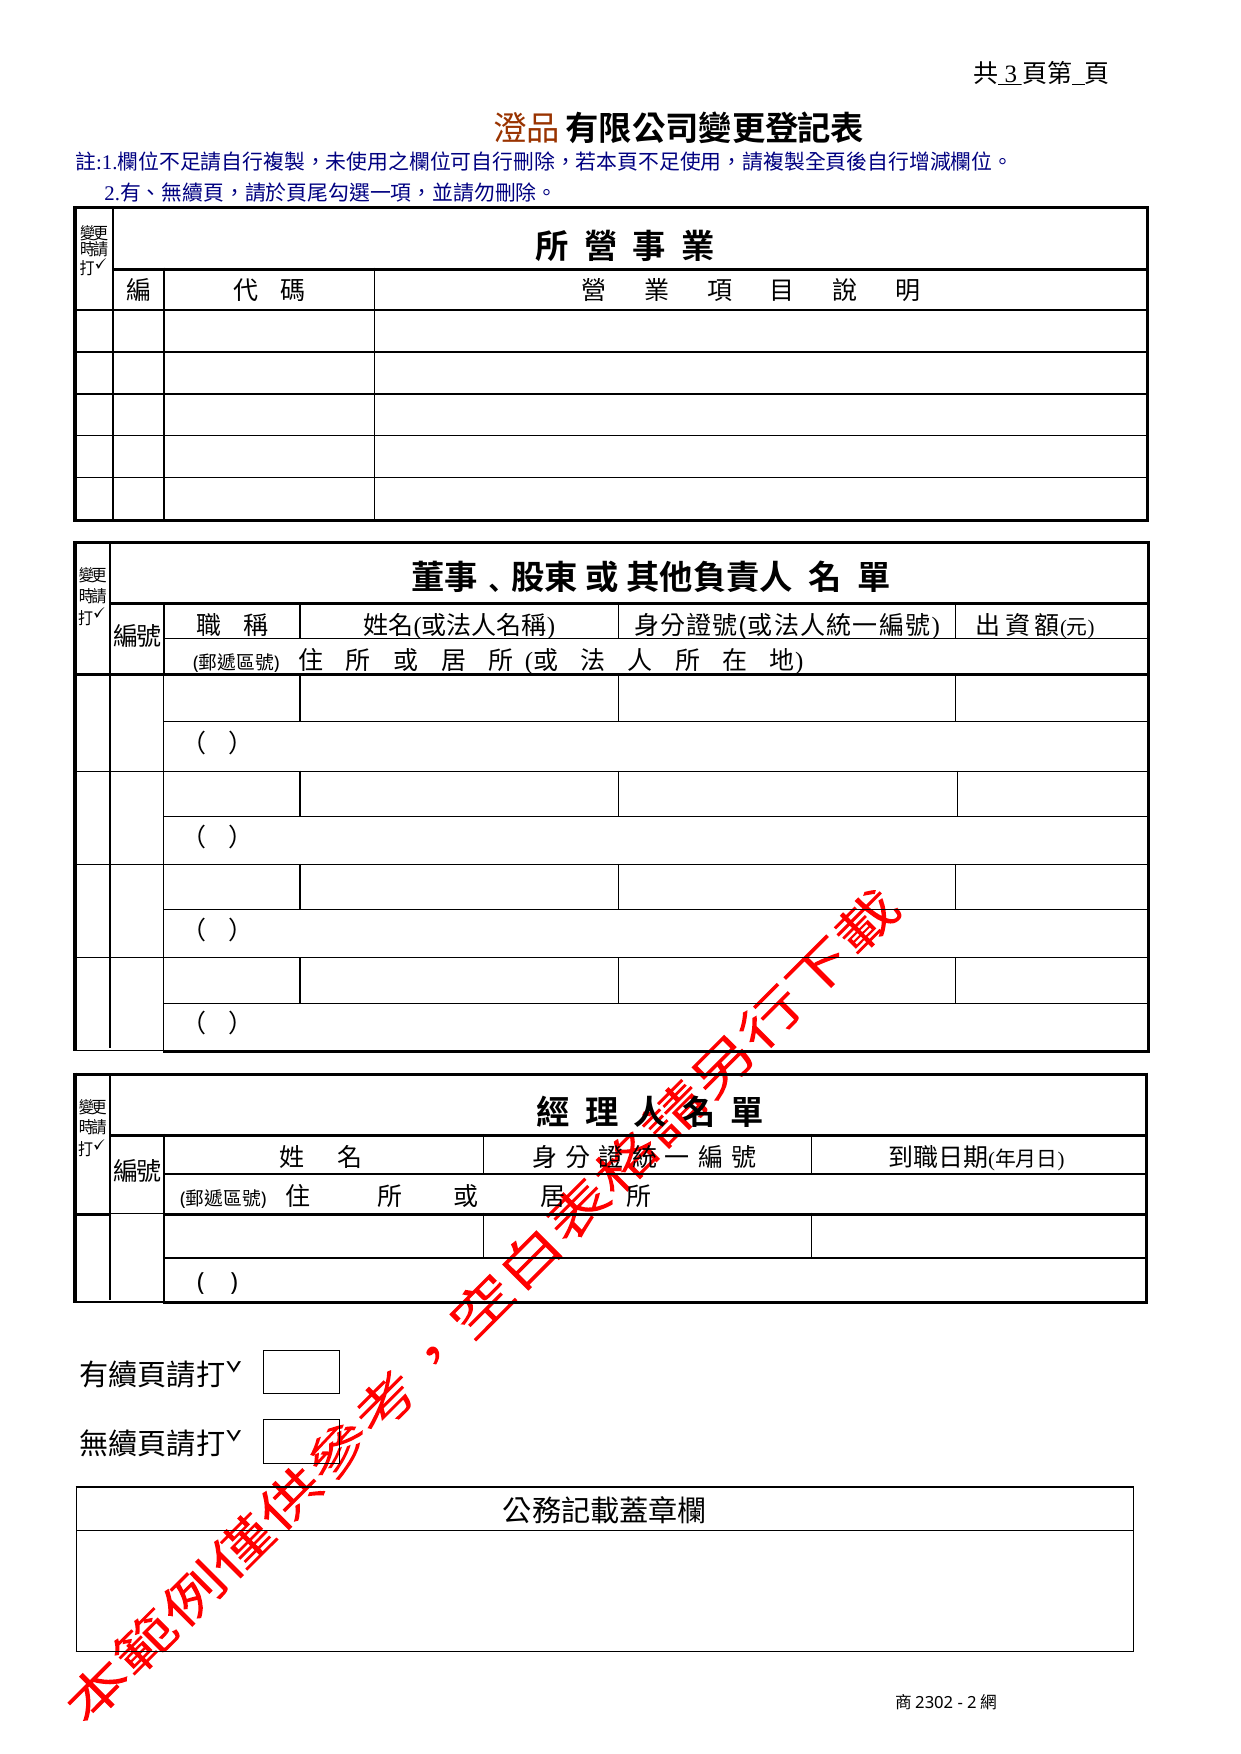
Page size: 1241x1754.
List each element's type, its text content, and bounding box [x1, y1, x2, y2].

table_cell [301, 772, 618, 816]
table_cell [111, 772, 163, 864]
table_cell [164, 772, 299, 816]
table_cell [520, 1259, 548, 1281]
table_cell [301, 865, 618, 909]
table_cell [77, 478, 112, 518]
table_cell 身分證號(或法人統一編號) [619, 605, 955, 638]
table_cell [77, 395, 112, 435]
table_cell [77, 865, 109, 957]
table_cell [271, 1259, 1145, 1301]
table_cell [110, 1214, 163, 1301]
table_cell [375, 436, 1146, 477]
table_cell [164, 676, 299, 721]
table_cell ( ) [165, 1259, 271, 1301]
table_cell [165, 478, 374, 518]
table_cell [958, 772, 1147, 816]
table_cell 身 分 證 統 一 編 號 [635, 1137, 811, 1173]
table_cell [619, 958, 955, 1002]
table_cell [77, 436, 112, 477]
table_cell [375, 311, 1146, 351]
table_header 董事﹑股東 或 其他負責人 名 單 [111, 544, 1147, 602]
table_header 變更時請打 [77, 544, 109, 673]
table_cell [956, 958, 1147, 1002]
table_cell [516, 1238, 542, 1257]
table_header 有限公司變更登記表 [563, 89, 1012, 146]
table_cell [114, 311, 163, 351]
table_cell [114, 436, 163, 477]
table_cell [375, 395, 1146, 435]
table_cell [164, 958, 299, 1002]
table_cell [165, 353, 374, 393]
table_cell [77, 772, 109, 864]
table_cell 營業項目說明 [375, 271, 1146, 309]
table_cell 姓名(或法人名稱) [301, 605, 618, 638]
table_cell [619, 676, 955, 721]
table_cell [110, 958, 163, 1050]
table_cell [271, 722, 1147, 771]
table_cell [164, 865, 299, 909]
table_cell 編號 [111, 605, 163, 673]
table_cell [165, 436, 374, 477]
table_cell （ ） [164, 1004, 271, 1050]
table_cell [301, 958, 618, 1002]
table_cell [77, 676, 109, 771]
table_cell [471, 1294, 483, 1301]
table_header 變更時請打 [77, 209, 112, 309]
table_header 所 營 事 業 [114, 209, 1146, 267]
table_cell 編號 [111, 1137, 163, 1213]
table_cell [715, 1042, 729, 1050]
table_header [1013, 89, 1144, 146]
table_cell [111, 865, 163, 957]
table_cell [77, 353, 112, 393]
table_cell [619, 772, 957, 816]
table_cell [575, 1216, 590, 1228]
table_cell [812, 1216, 1145, 1257]
table_cell [114, 478, 163, 518]
table_cell （ ） [164, 817, 271, 864]
table_cell [77, 958, 110, 1050]
table_header 經 理 人 名 單 [111, 1076, 1145, 1134]
table_cell [165, 311, 374, 351]
table_cell 身 分 證 統 一 編 號 [484, 1137, 625, 1173]
table_cell [956, 676, 1147, 721]
table_cell [165, 1216, 483, 1257]
table_cell [537, 1248, 552, 1257]
table_header 澄品 [75, 89, 562, 146]
table_cell [301, 676, 618, 721]
table_cell [165, 395, 374, 435]
table_cell [956, 865, 1147, 909]
table_cell （ ） [164, 910, 271, 957]
table_cell [77, 311, 112, 351]
table_cell [271, 910, 1147, 957]
table_cell [375, 353, 1146, 393]
table_cell [619, 865, 955, 909]
table_cell 職 稱 [165, 605, 299, 638]
table_cell [111, 676, 163, 771]
table_cell [114, 353, 163, 393]
table_cell 姓 名 [165, 1137, 483, 1173]
text 2.有、無續頁，請於頁尾勾選一項，並請勿刪除。 [104, 176, 1181, 206]
table_cell [484, 1216, 811, 1257]
table_cell [854, 912, 881, 938]
table_cell [271, 1004, 1147, 1050]
table_cell [77, 1216, 110, 1301]
table_cell [375, 478, 1146, 518]
text 註:1.欄位不足請自行複製，未使用之欄位可自行刪除，若本頁不足使用，請複製全頁後自行增減欄位。 [75, 146, 1181, 176]
table_cell 代 碼 [165, 271, 374, 309]
table_cell 編號 [114, 271, 163, 309]
table_cell [271, 817, 1147, 864]
table_cell 出 資 額(元) [956, 605, 1147, 638]
table_cell (郵遞區號) 住 所 或 居 所 (或 法 人 所 在 地) [165, 639, 1147, 673]
table_cell (郵遞區號) 住 所 或 居 所 [165, 1175, 1145, 1213]
table_cell 到職日期(年月日) [812, 1137, 1145, 1173]
table_header 變更時請打 [77, 1076, 109, 1213]
table_cell [509, 1259, 527, 1270]
table_cell [810, 958, 822, 962]
table_cell [114, 395, 163, 435]
table_cell [886, 910, 897, 919]
table_cell （ ） [164, 722, 271, 771]
